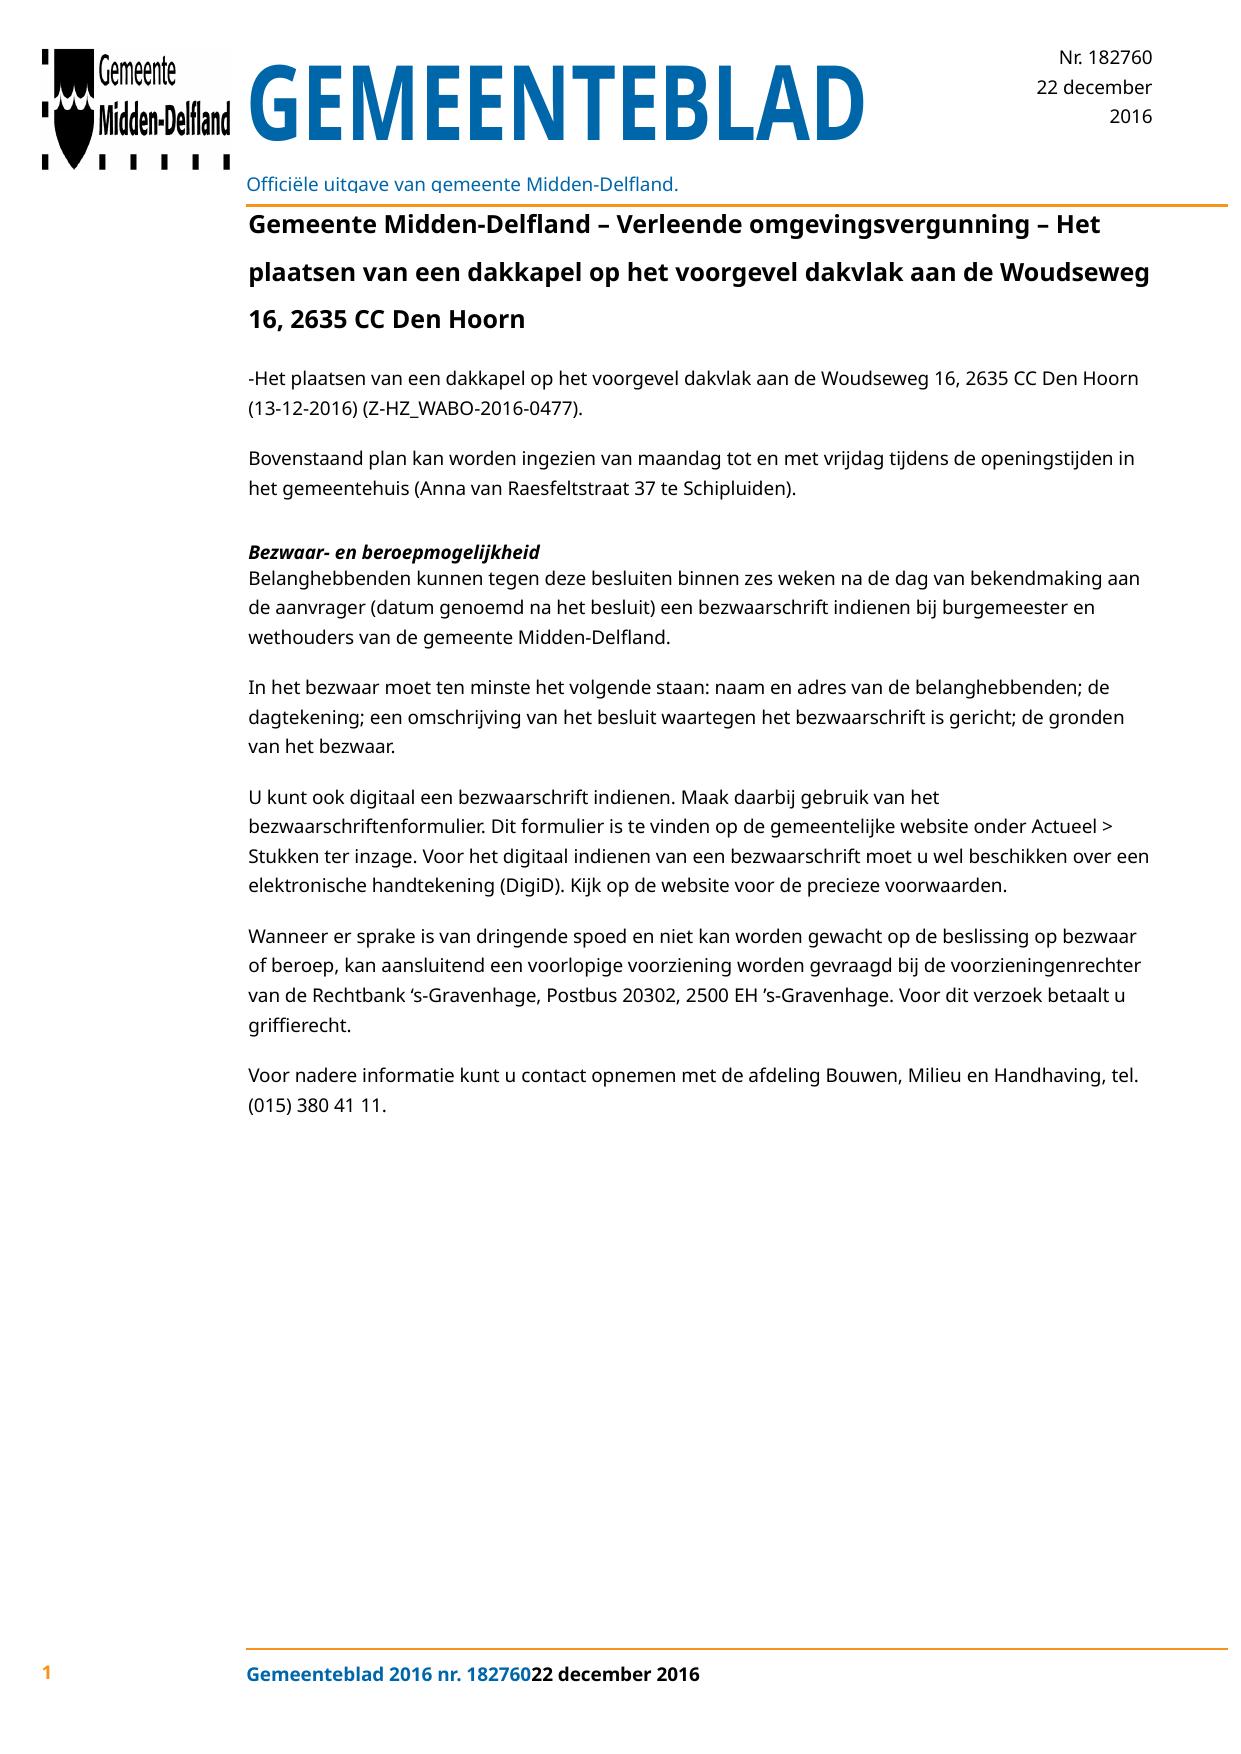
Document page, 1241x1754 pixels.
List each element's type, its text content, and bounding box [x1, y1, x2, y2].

text Bovenstaand plan kan worden ingezien van maandag tot en met vrijdag tijdens de openingstijden in het gemeentehuis (Anna van Raesfeltstraat 37 te Schipluiden). [248, 446, 1152, 501]
text U kunt ook digitaal een bezwaarschrift indienen. Maak daarbij gebruik van het bezwaarschriftenformulier. Dit formulier is te vinden op de gemeentelijke website onder Actueel > Stukken ter inzage. Voor het digitaal indienen van een bezwaarschrift moet u wel beschikken over een elektronische handtekening (DigiD). Kijk op de website voor de precieze voorwaarden. [248, 784, 1152, 898]
text In het bezwaar moet ten minste het volgende staan: naam en adres van de belanghebbenden; de dagtekening; een omschrijving van het besluit waartegen het bezwaarschrift is gericht; de gronden van het bezwaar. [248, 674, 1152, 759]
text Gemeente Midden-Delfland – Verleende omgevingsvergunning – Het plaatsen van een dakkapel op het voorgevel dakvlak aan de Woudseweg 16, 2635 CC Den Hoorn [248, 207, 1152, 336]
picture [41, 47, 231, 172]
text -Het plaatsen van een dakkapel op het voorgevel dakvlak aan de Woudseweg 16, 2635 CC Den Hoorn (13-12-2016) (Z-HZ_WABO-2016-0477). [248, 366, 1152, 421]
text Wanneer er sprake is van dringende spoed en niet kan worden gewacht op de beslissing op bezwaar of beroep, kan aansluitend een voorlopige voorziening worden gevraagd bij de voorzieningenrechter van de Rechtbank ‘s-Gravenhage, Postbus 20302, 2500 EH ’s-Gravenhage. Voor dit verzoek betaalt u griffierecht. [248, 923, 1152, 1038]
text Bezwaar- en beroepmogelijkheid [248, 539, 1152, 565]
text Voor nadere informatie kunt u contact opnemen met de afdeling Bouwen, Milieu en Handhaving, tel. (015) 380 41 11. [248, 1062, 1152, 1118]
text Belanghebbenden kunnen tegen deze besluiten binnen zes weken na de dag van bekendmaking aan de aanvrager (datum genoemd na het besluit) een bezwaarschrift indienen bij burgemeester en wethouders van de gemeente Midden-Delfland. [248, 565, 1152, 650]
